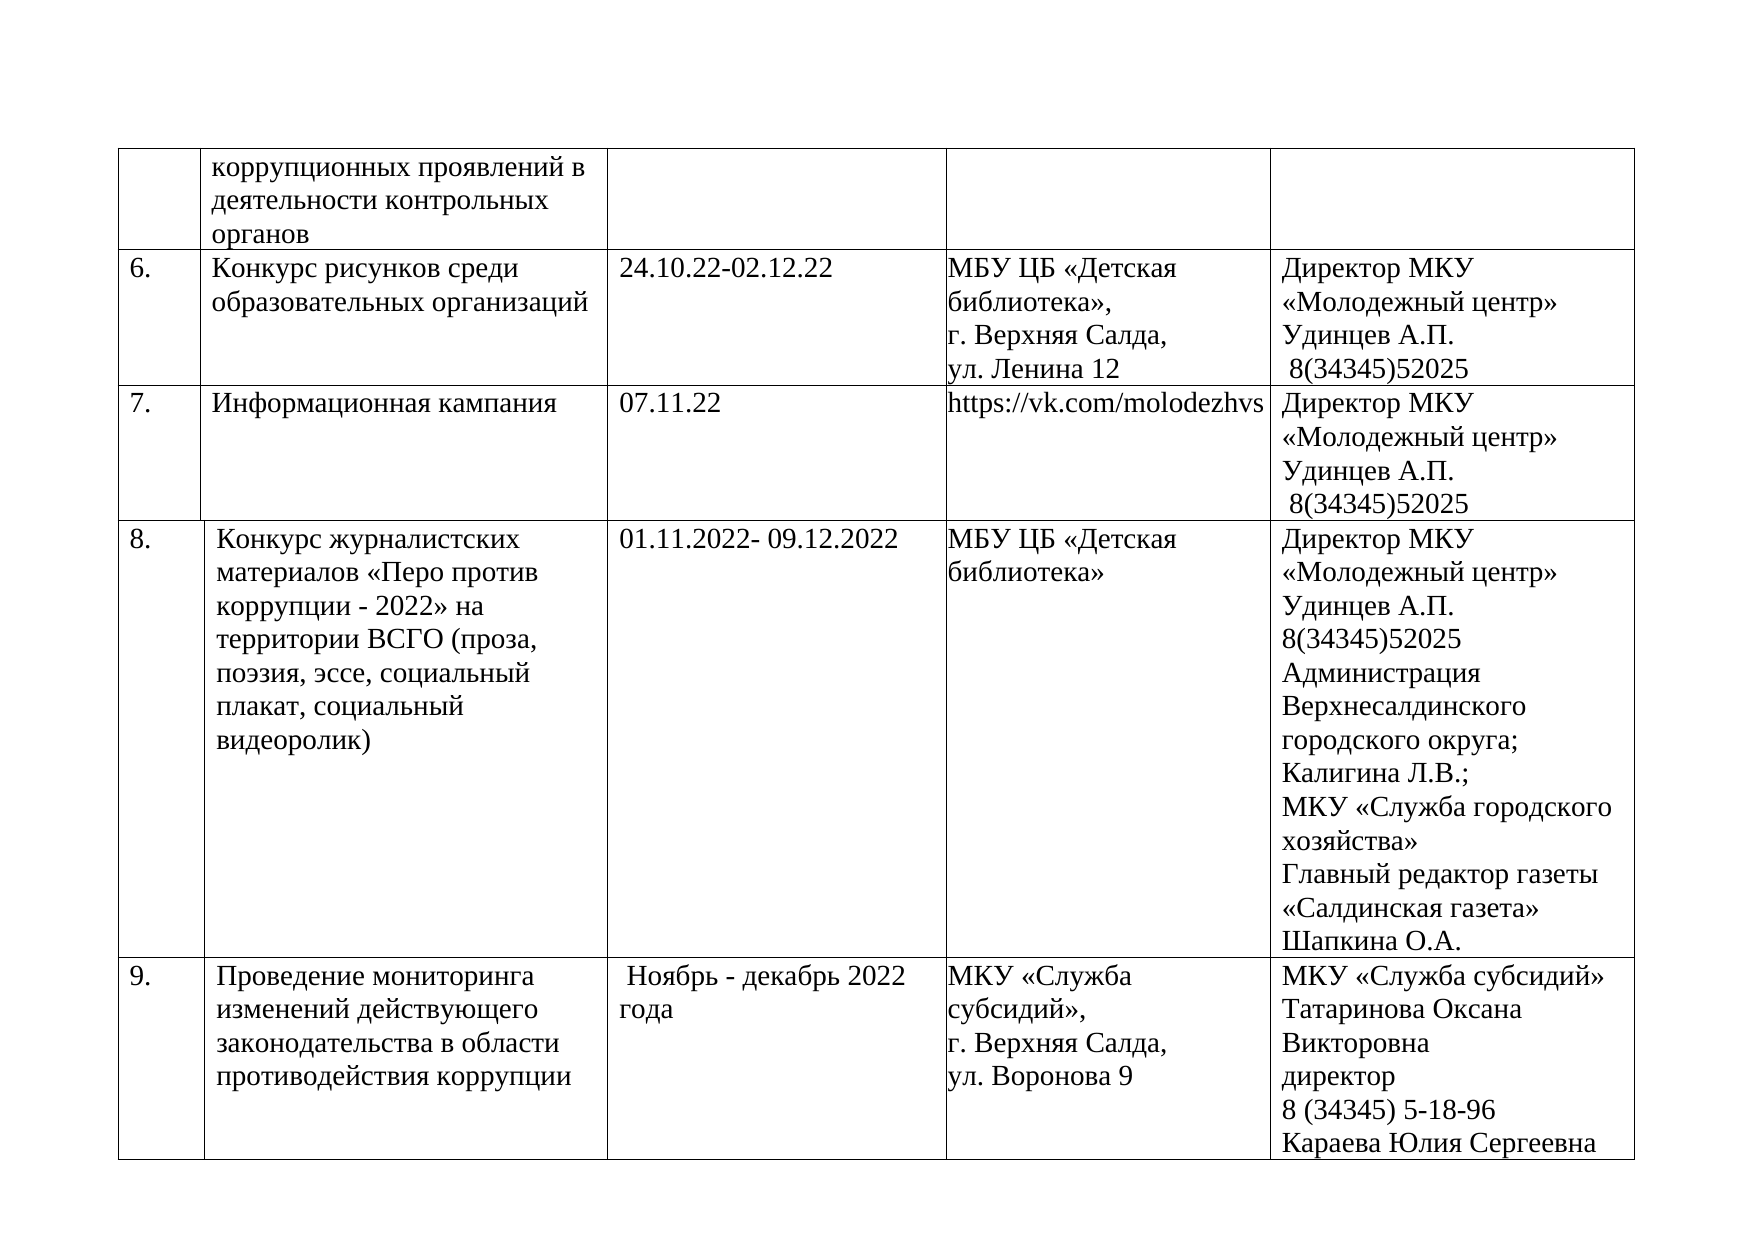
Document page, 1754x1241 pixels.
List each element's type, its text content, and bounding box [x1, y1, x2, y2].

table_cell МКУ «Служба субсидий», г. Верхняя Салда, ул. Воронова 9 [947, 958, 1270, 1159]
table_cell 8. [119, 521, 204, 957]
table_cell Конкурс журналистских материалов «Перо против коррупции - 2022» на территории ВСГО (проза, поэзия, эссе, социальный плакат, социальный видеоролик) [205, 521, 607, 957]
table_cell Информационная кампания [201, 386, 607, 520]
table_cell МКУ «Служба субсидий» Татаринова Оксана Викторовна директор 8 (34345) 5-18-96 Караева Юлия Сергеевна [1271, 958, 1634, 1159]
table_cell [947, 149, 1270, 249]
table_cell Проведение мониторинга изменений действующего законодательства в области противодействия коррупции [205, 958, 607, 1159]
table_cell 7. [119, 386, 200, 520]
table_cell 9. [119, 958, 204, 1159]
table_cell 24.10.22-02.12.22 [608, 250, 946, 384]
table_cell Ноябрь - декабрь 2022 года [608, 958, 946, 1159]
table_cell https://vk.com/molodezhvs [947, 386, 1270, 520]
table_cell МБУ ЦБ «Детская библиотека» [947, 521, 1270, 957]
table_cell Директор МКУ «Молодежный центр» Удинцев А.П. 8(34345)52025 Администрация Верхнесалдинского городского округа; Калигина Л.В.; МКУ «Служба городского хозяйства» Главный редактор газеты «Салдинская газета» Шапкина О.А. [1271, 521, 1634, 957]
table_cell [1271, 149, 1634, 249]
table_cell 01.11.2022- 09.12.2022 [608, 521, 946, 957]
table_cell Директор МКУ «Молодежный центр» Удинцев А.П. 8(34345)52025 [1271, 386, 1634, 520]
table_cell 6. [119, 250, 200, 384]
table_cell МБУ ЦБ «Детская библиотека», г. Верхняя Салда, ул. Ленина 12 [947, 250, 1270, 384]
table_cell 07.11.22 [608, 386, 946, 520]
table_cell [608, 149, 946, 249]
table_cell Директор МКУ «Молодежный центр» Удинцев А.П. 8(34345)52025 [1271, 250, 1634, 384]
table_cell Конкурс рисунков среди образовательных организаций [201, 250, 607, 384]
table_cell [119, 149, 200, 249]
table_cell коррупционных проявлений в деятельности контрольных органов [201, 149, 607, 249]
